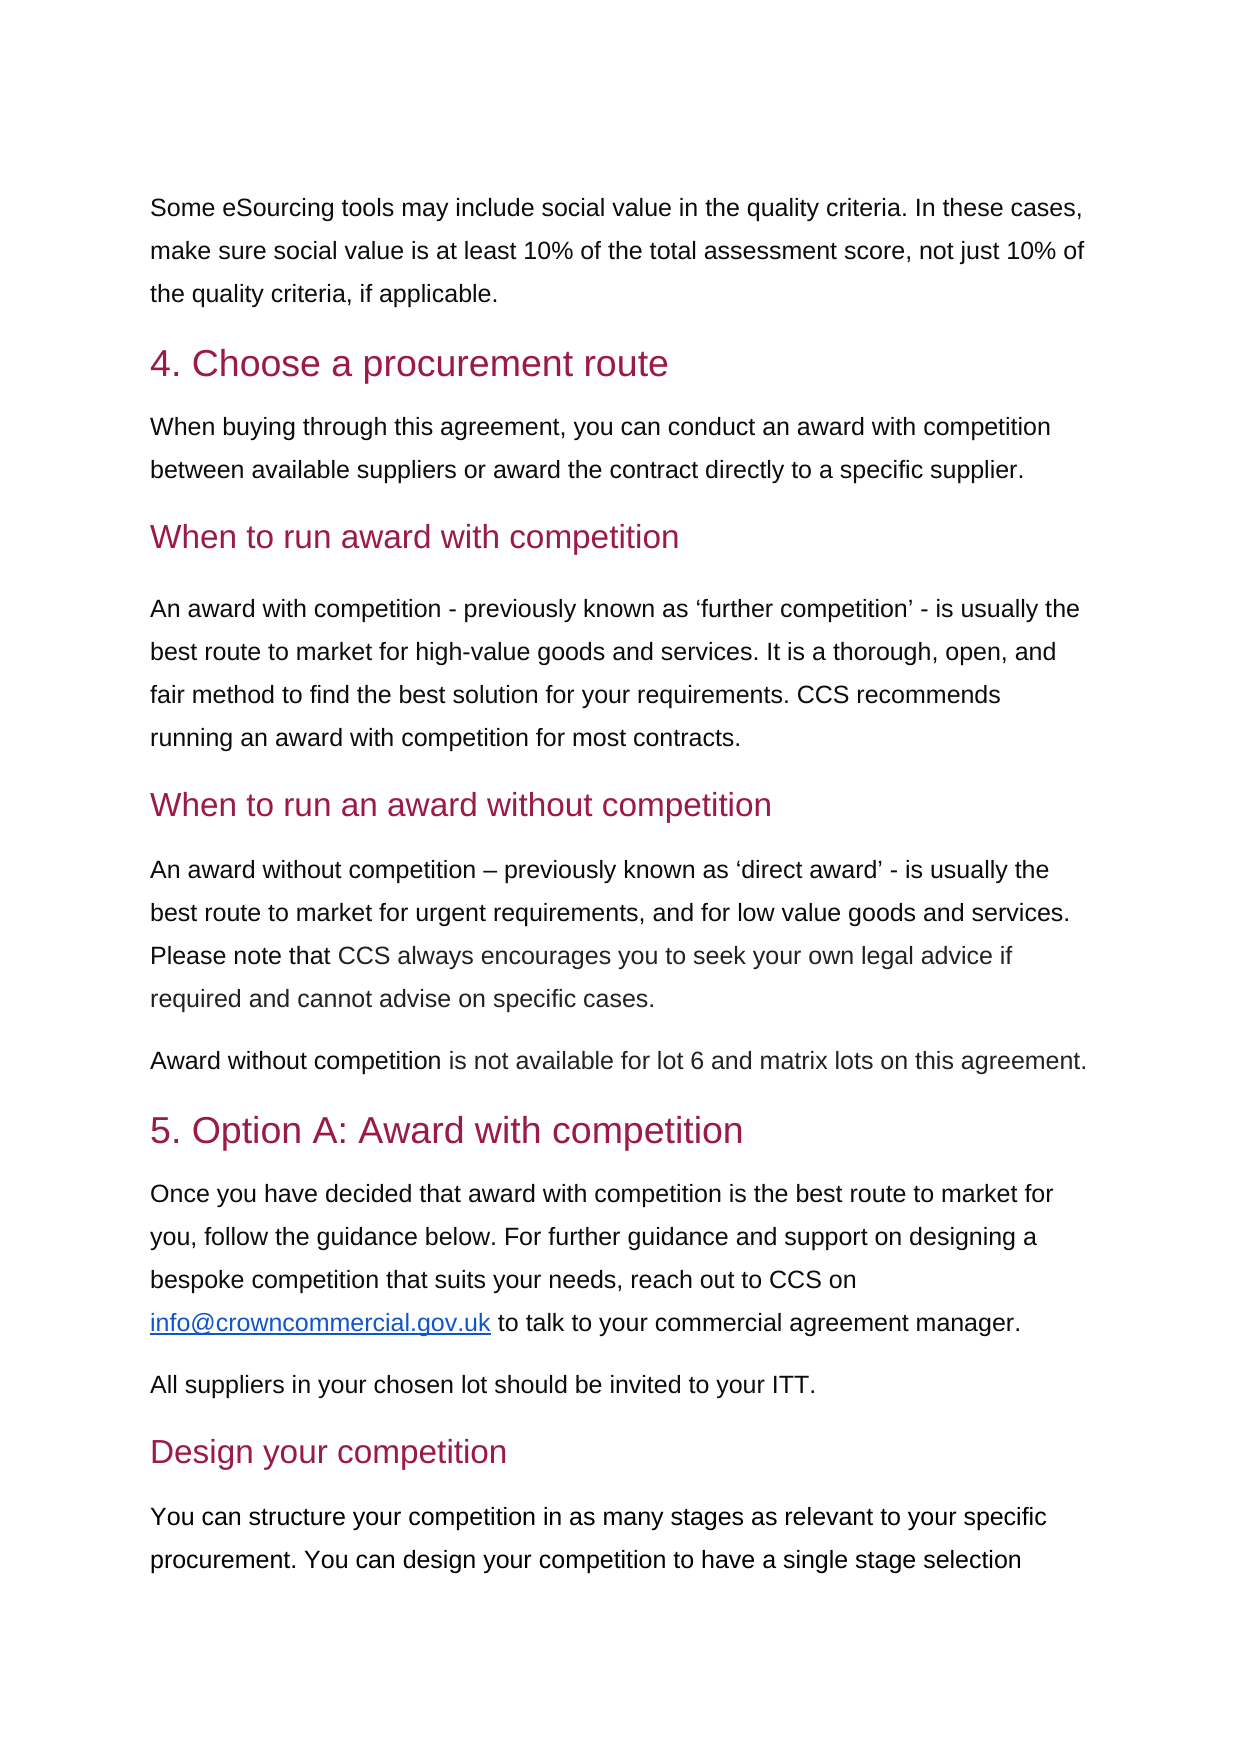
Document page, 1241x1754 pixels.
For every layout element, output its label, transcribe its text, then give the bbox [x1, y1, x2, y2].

text You can structure your competition in as many stages as relevant to your specific procurement. You can design your competition to have a single stage selection [150, 1502, 1090, 1574]
text Some eSourcing tools may include social value in the quality criteria. In these cases, make sure social value is at least 10% of the total assessment score, not just 10% of the quality criteria, if applicable. [150, 150, 1090, 308]
text Once you have decided that award with competition is the best route to market for you, follow the guidance below. For further guidance and support on designing a bespoke competition that suits your needs, reach out to CCS on info@crowncommercial.gov.uk to talk to your commercial agreement manager. [150, 1179, 1090, 1337]
subtitle 5. Option A: Award with competition [150, 1108, 1090, 1151]
text All suppliers in your chosen lot should be invited to your ITT. [150, 1370, 1090, 1399]
text An award with competition - previously known as ‘further competition’ - is usually the best route to market for high-value goods and services. It is a thorough, open, and fair method to find the best solution for your requirements. CCS recommends running an award with competition for most contracts. [150, 593, 1090, 752]
subtitle When to run award with competition [150, 517, 1090, 556]
text When buying through this agreement, you can conduct an award with competition between available suppliers or award the contract directly to a specific supplier. [150, 412, 1090, 484]
subtitle When to run an award without competition [150, 785, 1090, 823]
subtitle Design your competition [150, 1432, 1090, 1471]
subtitle 4. Choose a procurement route [150, 341, 1090, 384]
text Award without competition is not available for lot 6 and matrix lots on this agreement. [150, 1046, 1090, 1075]
text An award without competition – previously known as ‘direct award’ - is usually the best route to market for urgent requirements, and for low value goods and services. Please note that CCS always encourages you to seek your own legal advice if required and cannot advise on specific cases. [150, 855, 1090, 1013]
